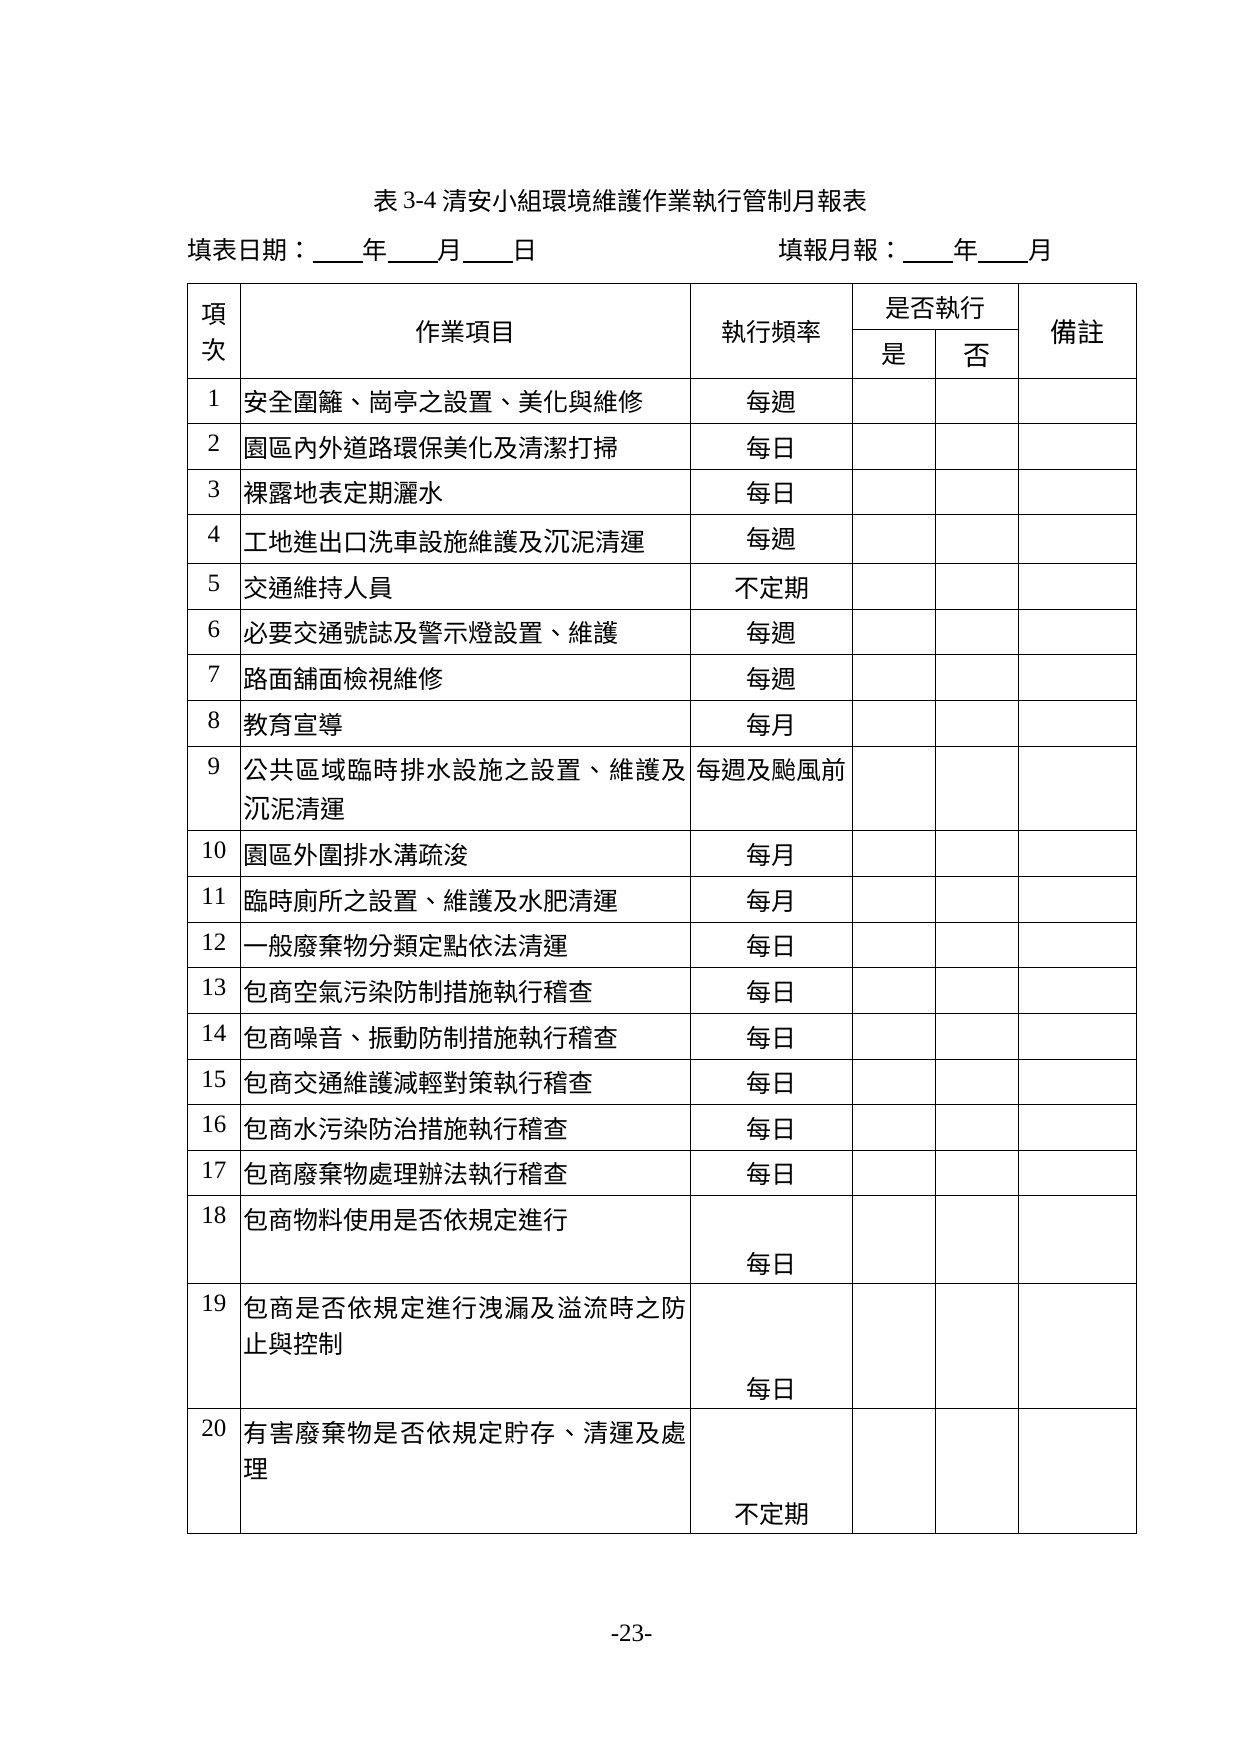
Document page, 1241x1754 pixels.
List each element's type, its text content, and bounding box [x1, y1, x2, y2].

table_cell [1019, 379, 1136, 423]
table_cell 每週 [691, 379, 852, 423]
table_cell 否 [936, 330, 1018, 377]
table_cell 包商是否依規定進行洩漏及溢流時之防止與控制 [241, 1284, 690, 1408]
table_cell [1019, 515, 1136, 563]
table_cell [936, 424, 1018, 469]
table_cell 每日 [691, 1105, 852, 1150]
table_cell 每日 [691, 1284, 852, 1408]
table_cell 11 [188, 877, 240, 922]
table_cell [1019, 1151, 1136, 1195]
table_cell [936, 1284, 1018, 1408]
table_cell 每日 [691, 968, 852, 1013]
table_cell 9 [188, 747, 240, 830]
table_cell [853, 470, 935, 514]
table_cell 每週 [691, 610, 852, 654]
table_cell 10 [188, 831, 240, 876]
table_cell [936, 1060, 1018, 1104]
table_cell [936, 379, 1018, 423]
text 表3-4 清安小組環境維護作業執行管制月報表 [187, 158, 1053, 221]
table_cell 每日 [691, 923, 852, 967]
table_cell [936, 831, 1018, 876]
table_cell [936, 877, 1018, 922]
table_header 項次 [188, 284, 240, 377]
table_cell [853, 877, 935, 922]
table_header 備註 [1019, 284, 1136, 377]
table_cell [853, 515, 935, 563]
table_cell [1019, 1284, 1136, 1408]
table_cell [1019, 470, 1136, 514]
table_cell [1019, 1014, 1136, 1058]
table_cell [1019, 877, 1136, 922]
table_cell [1019, 1105, 1136, 1150]
table_cell [1019, 1196, 1136, 1283]
table_cell 包商噪音、振動防制措施執行稽查 [241, 1014, 690, 1058]
table_cell [936, 610, 1018, 654]
table_cell 12 [188, 923, 240, 967]
table_cell [853, 1409, 935, 1533]
table_cell [936, 1151, 1018, 1195]
table_cell [936, 655, 1018, 700]
table_cell [936, 470, 1018, 514]
table_cell 每日 [691, 470, 852, 514]
table_cell [1019, 968, 1136, 1013]
table_cell [853, 379, 935, 423]
table_cell 包商物料使用是否依規定進行 [241, 1196, 690, 1283]
table_cell 不定期 [691, 1409, 852, 1533]
table_cell [853, 1014, 935, 1058]
table_cell [853, 424, 935, 469]
table_cell 一般廢棄物分類定點依法清運 [241, 923, 690, 967]
table_cell [1019, 610, 1136, 654]
table_cell 包商空氣污染防制措施執行稽查 [241, 968, 690, 1013]
table_cell 每日 [691, 1151, 852, 1195]
table_header 執行頻率 [691, 284, 852, 377]
table_cell 每日 [691, 1060, 852, 1104]
table_cell [1019, 747, 1136, 830]
table_cell 安全圍籬、崗亭之設置、美化與維修 [241, 379, 690, 423]
table_cell [936, 564, 1018, 609]
table_cell [1019, 701, 1136, 746]
table_cell [853, 1284, 935, 1408]
table_cell 裸露地表定期灑水 [241, 470, 690, 514]
table_cell 包商廢棄物處理辦法執行稽查 [241, 1151, 690, 1195]
table_cell 2 [188, 424, 240, 469]
table_cell 有害廢棄物是否依規定貯存、清運及處理 [241, 1409, 690, 1533]
table_cell 路面舖面檢視維修 [241, 655, 690, 700]
table_cell 每月 [691, 701, 852, 746]
table_cell 每週 [691, 655, 852, 700]
table_cell [853, 923, 935, 967]
table_cell 14 [188, 1014, 240, 1058]
table_cell [936, 1409, 1018, 1533]
table_cell 包商水污染防治措施執行稽查 [241, 1105, 690, 1150]
table_cell [936, 515, 1018, 563]
table_cell [1019, 923, 1136, 967]
table_cell 工地進出口洗車設施維護及沉泥清運 [241, 515, 690, 563]
table_cell 園區內外道路環保美化及清潔打掃 [241, 424, 690, 469]
table_cell 交通維持人員 [241, 564, 690, 609]
table_cell 3 [188, 470, 240, 514]
table_cell [1019, 655, 1136, 700]
table_cell 5 [188, 564, 240, 609]
table_cell [853, 1196, 935, 1283]
table_cell 每週 [691, 515, 852, 563]
table_cell 17 [188, 1151, 240, 1195]
table_cell [936, 701, 1018, 746]
table_cell [853, 564, 935, 609]
table_cell 每週及颱風前 [691, 747, 852, 830]
table_cell [936, 747, 1018, 830]
table_cell 必要交通號誌及警示燈設置、維護 [241, 610, 690, 654]
table_cell 4 [188, 515, 240, 563]
table_header 作業項目 [241, 284, 690, 377]
table_cell [936, 923, 1018, 967]
table_cell [853, 701, 935, 746]
table_cell [936, 1196, 1018, 1283]
table_cell [853, 968, 935, 1013]
table_cell [1019, 1060, 1136, 1104]
table_header 是否執行 [853, 284, 1018, 329]
table_cell 6 [188, 610, 240, 654]
table_cell 每日 [691, 1014, 852, 1058]
table_cell 包商交通維護減輕對策執行稽查 [241, 1060, 690, 1104]
table_cell 是 [853, 330, 935, 377]
table_cell [853, 610, 935, 654]
table_cell [853, 831, 935, 876]
table_cell 13 [188, 968, 240, 1013]
table_cell [936, 1105, 1018, 1150]
table_cell [853, 1105, 935, 1150]
table_cell [936, 968, 1018, 1013]
table_cell 教育宣導 [241, 701, 690, 746]
table_cell 19 [188, 1284, 240, 1408]
table_cell 8 [188, 701, 240, 746]
table_cell 每月 [691, 831, 852, 876]
table_cell 每日 [691, 424, 852, 469]
table_cell [1019, 424, 1136, 469]
table_cell 臨時廁所之設置、維護及水肥清運 [241, 877, 690, 922]
table_cell [1019, 1409, 1136, 1533]
text 填表日期： 年 月 日 填報月報： 年 月 [187, 221, 1053, 267]
table_cell 園區外圍排水溝疏浚 [241, 831, 690, 876]
table_cell 20 [188, 1409, 240, 1533]
table_cell [853, 1151, 935, 1195]
table_cell [853, 655, 935, 700]
table_cell 每月 [691, 877, 852, 922]
table_cell 不定期 [691, 564, 852, 609]
table_cell 1 [188, 379, 240, 423]
table_cell 公共區域臨時排水設施之設置、維護及沉泥清運 [241, 747, 690, 830]
table_cell 7 [188, 655, 240, 700]
table_cell 18 [188, 1196, 240, 1283]
table_cell [936, 1014, 1018, 1058]
table_cell 16 [188, 1105, 240, 1150]
table_cell 每日 [691, 1196, 852, 1283]
table_cell [1019, 564, 1136, 609]
table_cell [1019, 831, 1136, 876]
table_cell 15 [188, 1060, 240, 1104]
table_cell [853, 1060, 935, 1104]
table_cell [853, 747, 935, 830]
